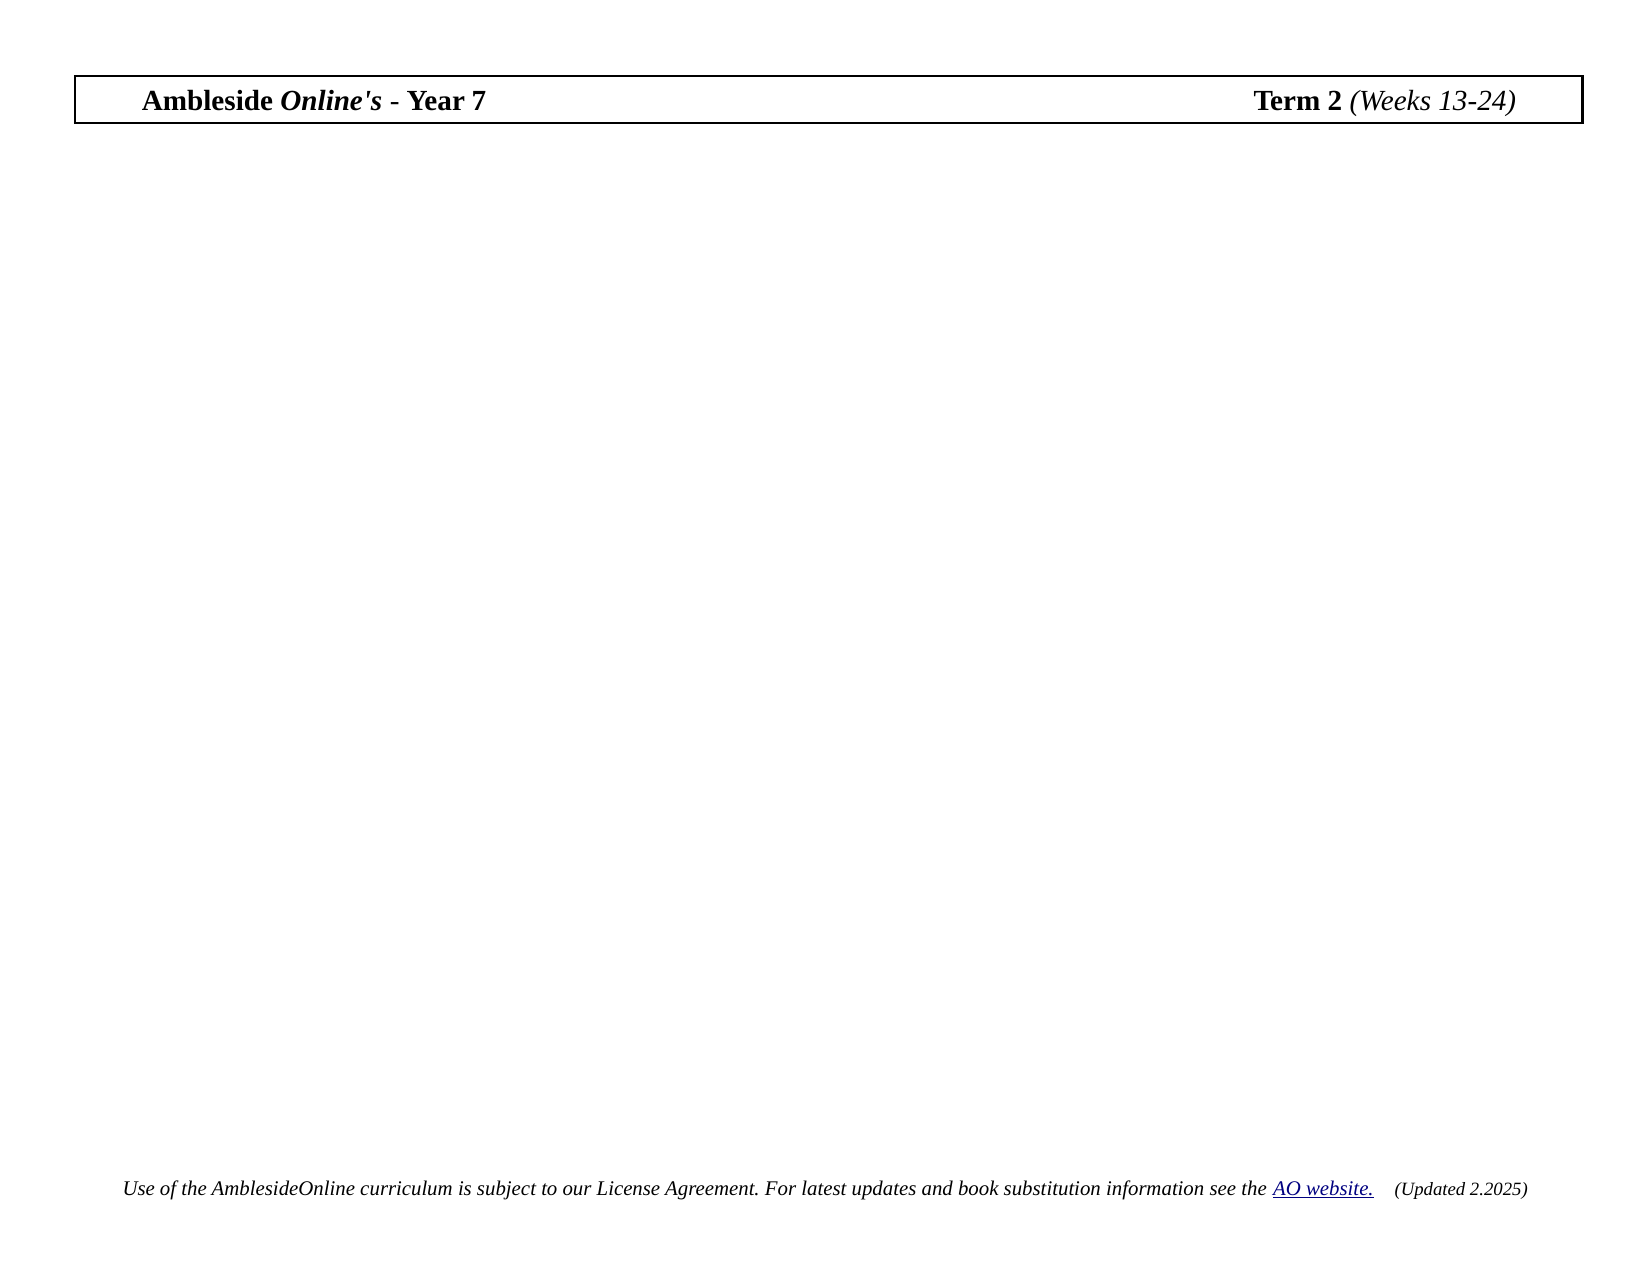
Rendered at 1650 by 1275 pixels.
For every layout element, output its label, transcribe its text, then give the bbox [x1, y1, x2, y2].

table_header Ambleside Online's - Year 7 Term 2 (Weeks 13-24) [76, 77, 1581, 122]
